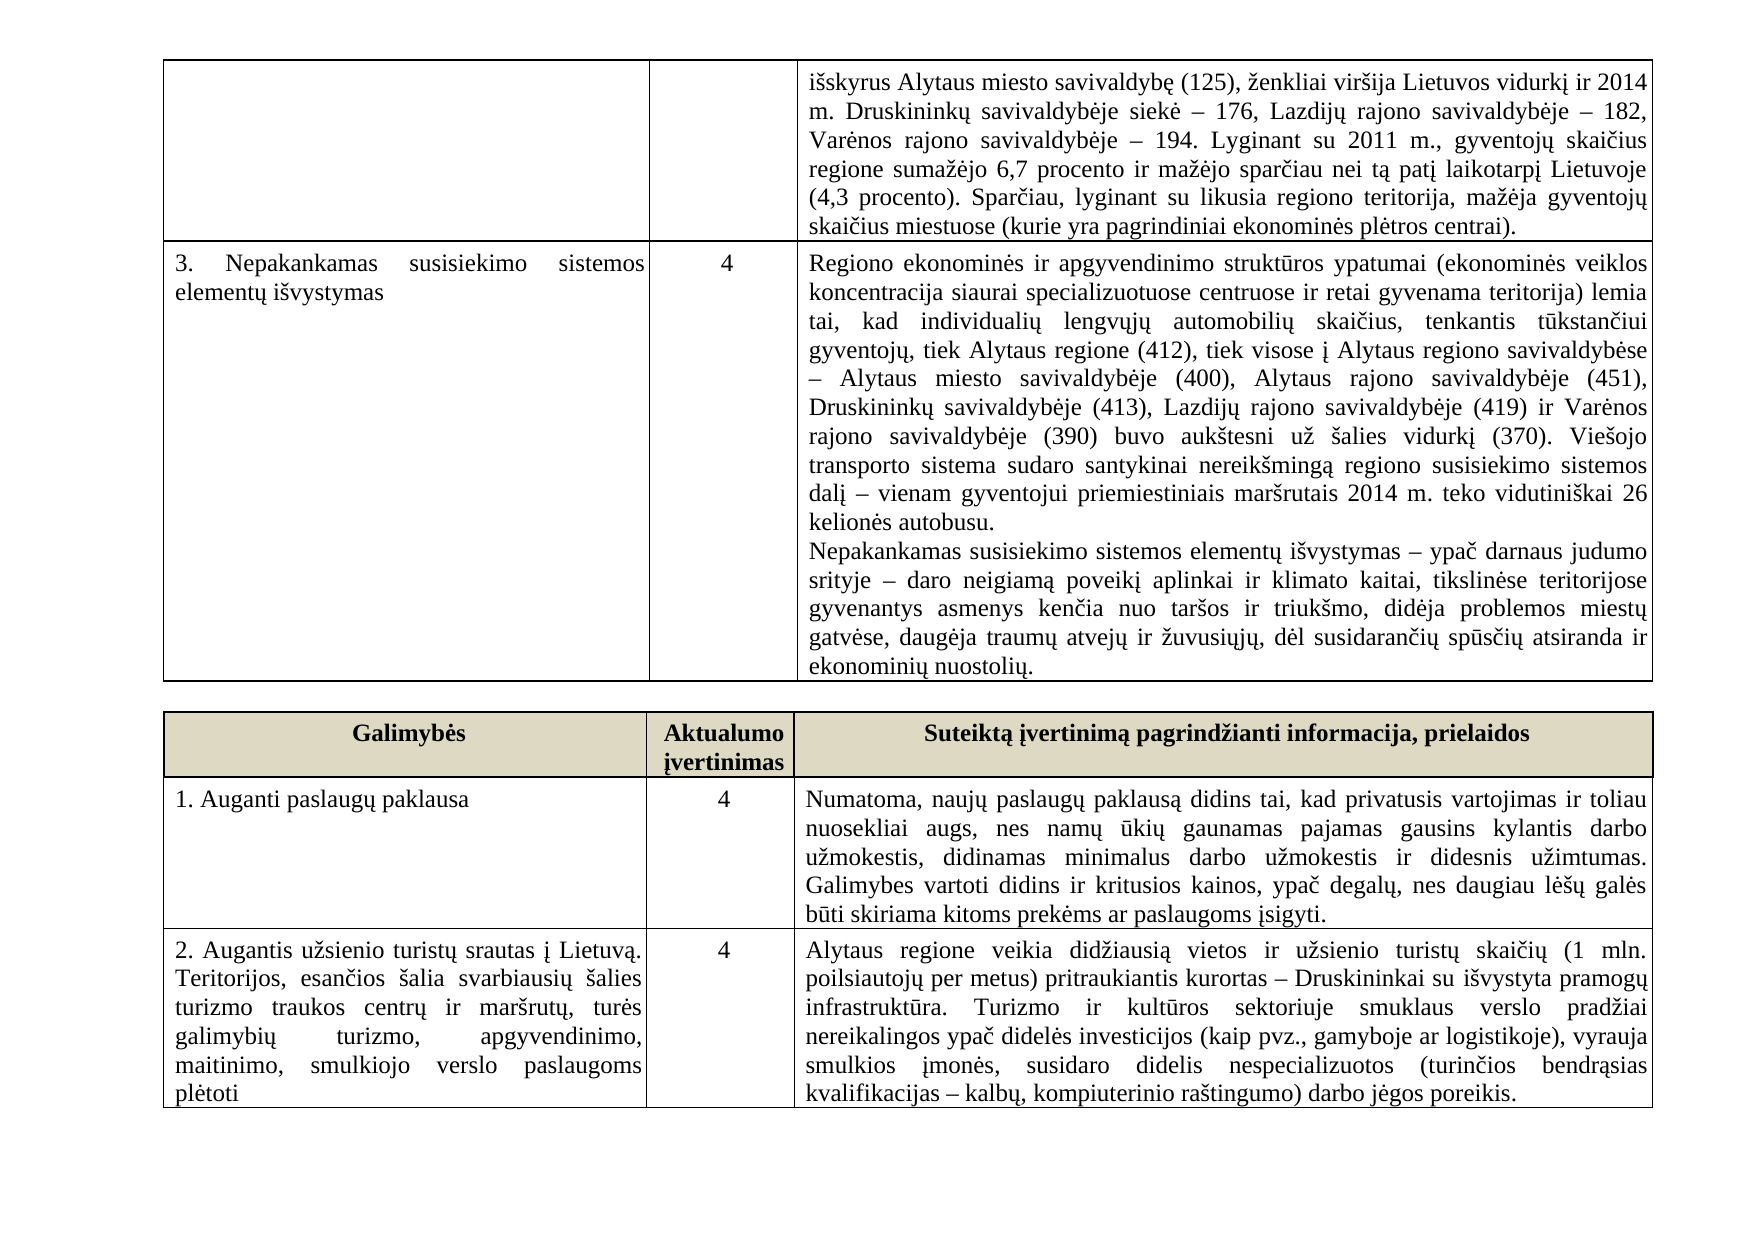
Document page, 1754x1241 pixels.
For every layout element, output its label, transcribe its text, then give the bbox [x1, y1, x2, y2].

table_cell Regiono ekonominės ir apgyvendinimo struktūros ypatumai (ekonominės veiklos koncentracija siaurai specializuotuose centruose ir retai gyvenama teritorija) lemia tai, kad individualių lengvųjų automobilių skaičius, tenkantis tūkstančiui gyventojų, tiek Alytaus regione (412), tiek visose į Alytaus regiono savivaldybėse – Alytaus miesto savivaldybėje (400), Alytaus rajono savivaldybėje (451), Druskininkų savivaldybėje (413), Lazdijų rajono savivaldybėje (419) ir Varėnos rajono savivaldybėje (390) buvo aukštesni už šalies vidurkį (370). Viešojo transporto sistema sudaro santykinai nereikšmingą regiono susisiekimo sistemos dalį – vienam gyventojui priemiestiniais maršrutais 2014 m. teko vidutiniškai 26 kelionės autobusu. Nepakankamas susisiekimo sistemos elementų išvystymas – ypač darnaus judumo srityje – daro neigiamą poveikį aplinkai ir klimato kaitai, tikslinėse teritorijose gyvenantys asmenys kenčia nuo taršos ir triukšmo, didėja problemos miestų gatvėse, daugėja traumų atvejų ir žuvusiųjų, dėl susidarančių spūsčių atsiranda ir ekonominių nuostolių. [798, 242, 1652, 680]
table_cell 4 [650, 242, 797, 680]
table_cell 3. Nepakankamas susisiekimo sistemos elementų išvystymas [164, 242, 649, 680]
table_cell 2. Augantis užsienio turistų srautas į Lietuvą. Teritorijos, esančios šalia svarbiausių šalies turizmo traukos centrų ir maršrutų, turės galimybių turizmo, apgyvendinimo, maitinimo, smulkiojo verslo paslaugoms plėtoti [164, 929, 646, 1107]
table_cell 4 [647, 778, 794, 928]
table_header Aktualumo įvertinimas [647, 713, 793, 776]
table_cell išskyrus Alytaus miesto savivaldybę (125), ženkliai viršija Lietuvos vidurkį ir 2014 m. Druskininkų savivaldybėje siekė – 176, Lazdijų rajono savivaldybėje – 182, Varėnos rajono savivaldybėje – 194. Lyginant su 2011 m., gyventojų skaičius regione sumažėjo 6,7 procento ir mažėjo sparčiau nei tą patį laikotarpį Lietuvoje (4,3 procento). Sparčiau, lyginant su likusia regiono teritorija, mažėja gyventojų skaičius miestuose (kurie yra pagrindiniai ekonominės plėtros centrai). [798, 61, 1652, 240]
table_cell [650, 61, 797, 240]
table_cell Numatoma, naujų paslaugų paklausą didins tai, kad privatusis vartojimas ir toliau nuosekliai augs, nes namų ūkių gaunamas pajamas gausins kylantis darbo užmokestis, didinamas minimalus darbo užmokestis ir didesnis užimtumas. Galimybes vartoti didins ir kritusios kainos, ypač degalų, nes daugiau lėšų galės būti skiriama kitoms prekėms ar paslaugoms įsigyti. [795, 778, 1652, 928]
table_cell 1. Auganti paslaugų paklausa [164, 778, 646, 928]
table_header Suteiktą įvertinimą pagrindžianti informacija, prielaidos [795, 713, 1652, 776]
table_cell 4 [647, 929, 794, 1107]
table_cell Alytaus regione veikia didžiausią vietos ir užsienio turistų skaičių (1 mln. poilsiautojų per metus) pritraukiantis kurortas – Druskininkai su išvystyta pramogų infrastruktūra. Turizmo ir kultūros sektoriuje smuklaus verslo pradžiai nereikalingos ypač didelės investicijos (kaip pvz., gamyboje ar logistikoje), vyrauja smulkios įmonės, susidaro didelis nespecializuotos (turinčios bendrąsias kvalifikacijas – kalbų, kompiuterinio raštingumo) darbo jėgos poreikis. [795, 929, 1652, 1107]
table_header Galimybės [165, 713, 646, 776]
table_cell [164, 61, 649, 240]
